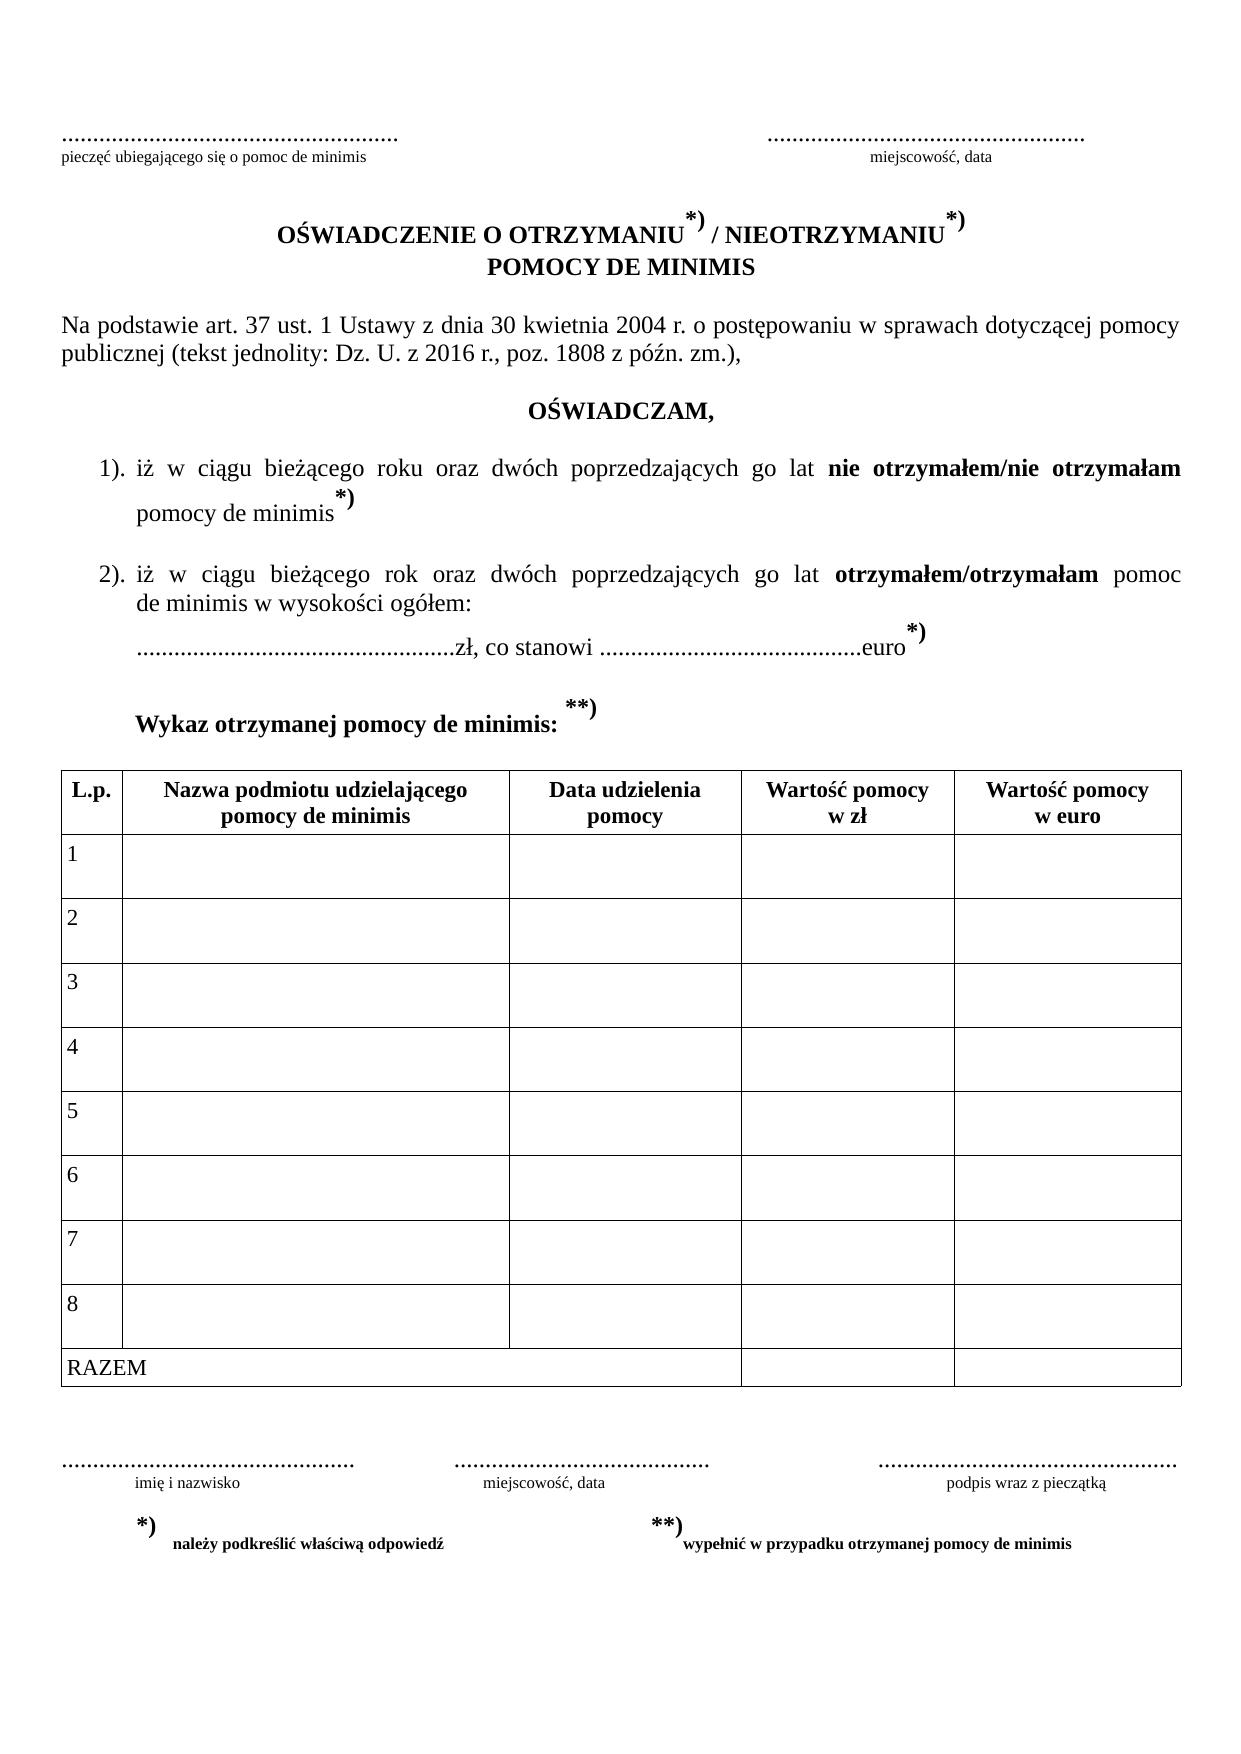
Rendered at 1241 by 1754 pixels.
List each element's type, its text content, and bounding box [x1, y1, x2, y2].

table_cell 6 [62, 1156, 122, 1220]
table_cell [510, 1092, 741, 1155]
list ...................................................zł, co stanowi ..........................................euro*) [98, 616, 1181, 664]
table_cell [742, 964, 954, 1027]
text pieczęć ubiegającego się o pomoc de minimis miejscowość, data [61, 147, 1181, 166]
table_cell [123, 1092, 509, 1155]
table_cell [510, 964, 741, 1027]
table_cell RAZEM [62, 1349, 741, 1386]
table_cell [742, 1285, 954, 1348]
table_cell [123, 899, 509, 963]
table_cell [123, 835, 509, 898]
table_cell [510, 835, 741, 898]
table_cell 3 [62, 964, 122, 1027]
table_cell [510, 1221, 741, 1284]
text OŚWIADCZENIE O OTRZYMANIU*) / NIEOTRZYMANIU*) [61, 204, 1181, 252]
table_cell [510, 1156, 741, 1220]
table_cell 4 [62, 1028, 122, 1091]
table_header Wartość pomocy w zł [742, 771, 954, 834]
table_header L.p. [62, 771, 122, 834]
table_cell [955, 1221, 1181, 1284]
table_cell [123, 1221, 509, 1284]
text imię i nazwisko miejscowość, data podpis wraz z pieczątką [61, 1472, 1181, 1492]
table_cell [123, 1285, 509, 1348]
text ...................................................... ................................................... [61, 118, 1181, 147]
table_cell [510, 1285, 741, 1348]
table_header Nazwa podmiotu udzielającego pomocy de minimis [123, 771, 509, 834]
table_cell 5 [62, 1092, 122, 1155]
table_cell [123, 964, 509, 1027]
table_cell 8 [62, 1285, 122, 1348]
text POMOCY DE MINIMIS [61, 252, 1181, 281]
text OŚWIADCZAM, [61, 396, 1181, 425]
table_cell [955, 835, 1181, 898]
table_cell [955, 1285, 1181, 1348]
table_header Wartość pomocy w euro [955, 771, 1181, 834]
table_cell [123, 1028, 509, 1091]
table_header Data udzielenia pomocy [510, 771, 741, 834]
table_cell 2 [62, 899, 122, 963]
list *) należy podkreślić właściwą odpowiedź **)wypełnić w przypadku otrzymanej pomocy de minimis [98, 1511, 1181, 1559]
list iż w ciągu bieżącego rok oraz dwóch poprzedzających go lat otrzymałem/otrzymałam pomoc de minimis w wysokości ogółem: [98, 559, 1181, 616]
table_cell 7 [62, 1221, 122, 1284]
text ............................................... ......................................... ................................................ [61, 1444, 1181, 1472]
table_cell [955, 1156, 1181, 1220]
table_cell [955, 1349, 1181, 1386]
table_cell [742, 1156, 954, 1220]
table_cell [955, 964, 1181, 1027]
table_cell [742, 1092, 954, 1155]
text Wykaz otrzymanej pomocy de minimis: **) [61, 693, 1181, 741]
table_cell [955, 899, 1181, 963]
text Na podstawie art. 37 ust. 1 Ustawy z dnia 30 kwietnia 2004 r. o postępowaniu w sprawach dotyczącej pomocy publicznej (tekst jednolity: Dz. U. z 2016 r., poz. 1808 z późn. zm.), [61, 310, 1181, 367]
list iż w ciągu bieżącego roku oraz dwóch poprzedzających go lat nie otrzymałem/nie otrzymałam pomocy de minimis*) [98, 453, 1181, 530]
table_cell [510, 899, 741, 963]
table_cell [955, 1028, 1181, 1091]
table_cell [742, 1028, 954, 1091]
table_cell [955, 1092, 1181, 1155]
table_cell [742, 835, 954, 898]
table_cell [742, 1221, 954, 1284]
table_cell [510, 1028, 741, 1091]
table_cell 1 [62, 835, 122, 898]
table_cell [123, 1156, 509, 1220]
table_cell [742, 1349, 954, 1386]
table_cell [742, 899, 954, 963]
